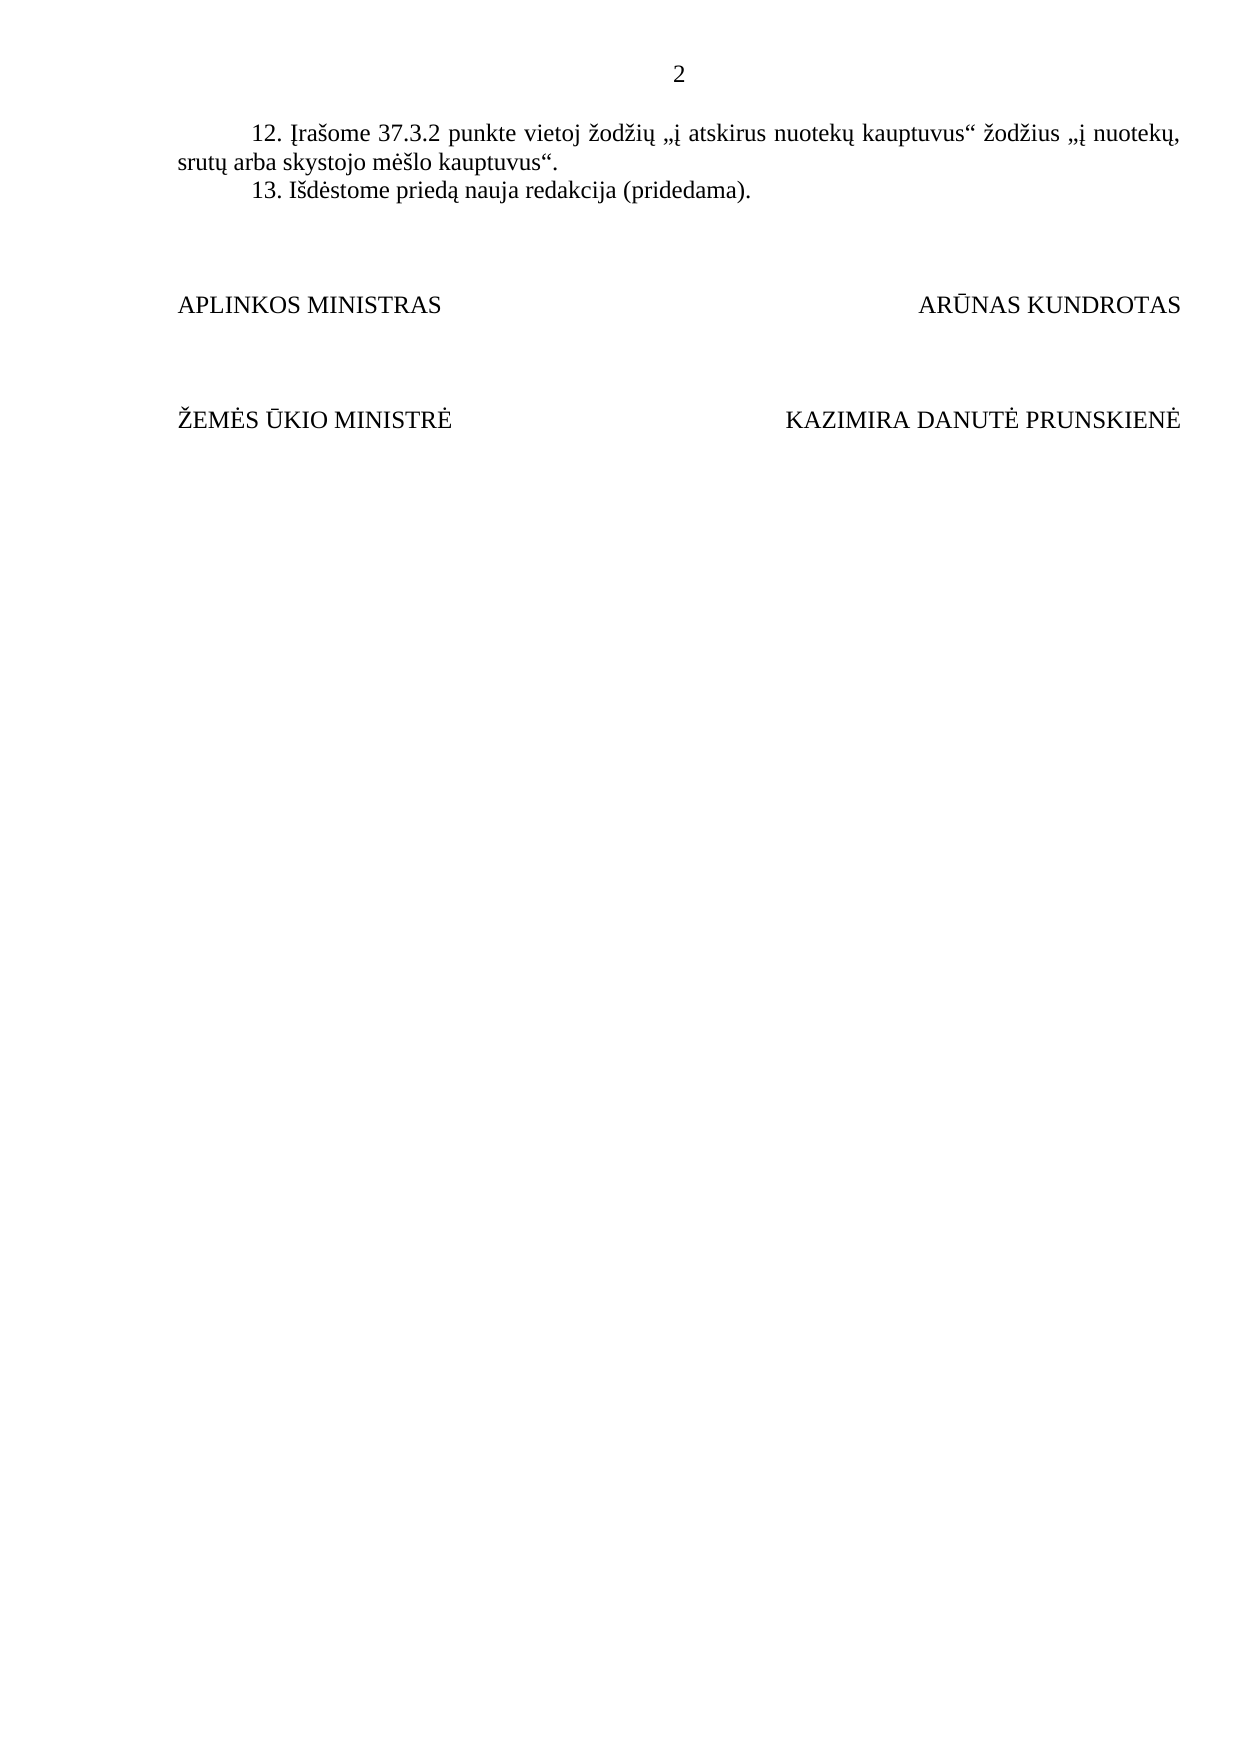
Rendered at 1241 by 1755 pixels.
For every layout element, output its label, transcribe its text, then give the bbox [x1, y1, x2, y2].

text 12. Įrašome 37.3.2 punkte vietoj žodžių „į atskirus nuotekų kauptuvus“ žodžius „į nuotekų, srutų arba skystojo mėšlo kauptuvus“. [177, 118, 1181, 176]
text ŽEMĖS ŪKIO MINISTRĖ KAZIMIRA DANUTĖ PRUNSKIENĖ [177, 406, 1181, 434]
text 13. Išdėstome priedą nauja redakcija (pridedama). [177, 176, 1181, 204]
text APLINKOS MINISTRAS ARŪNAS KUNDROTAS [177, 291, 1181, 319]
